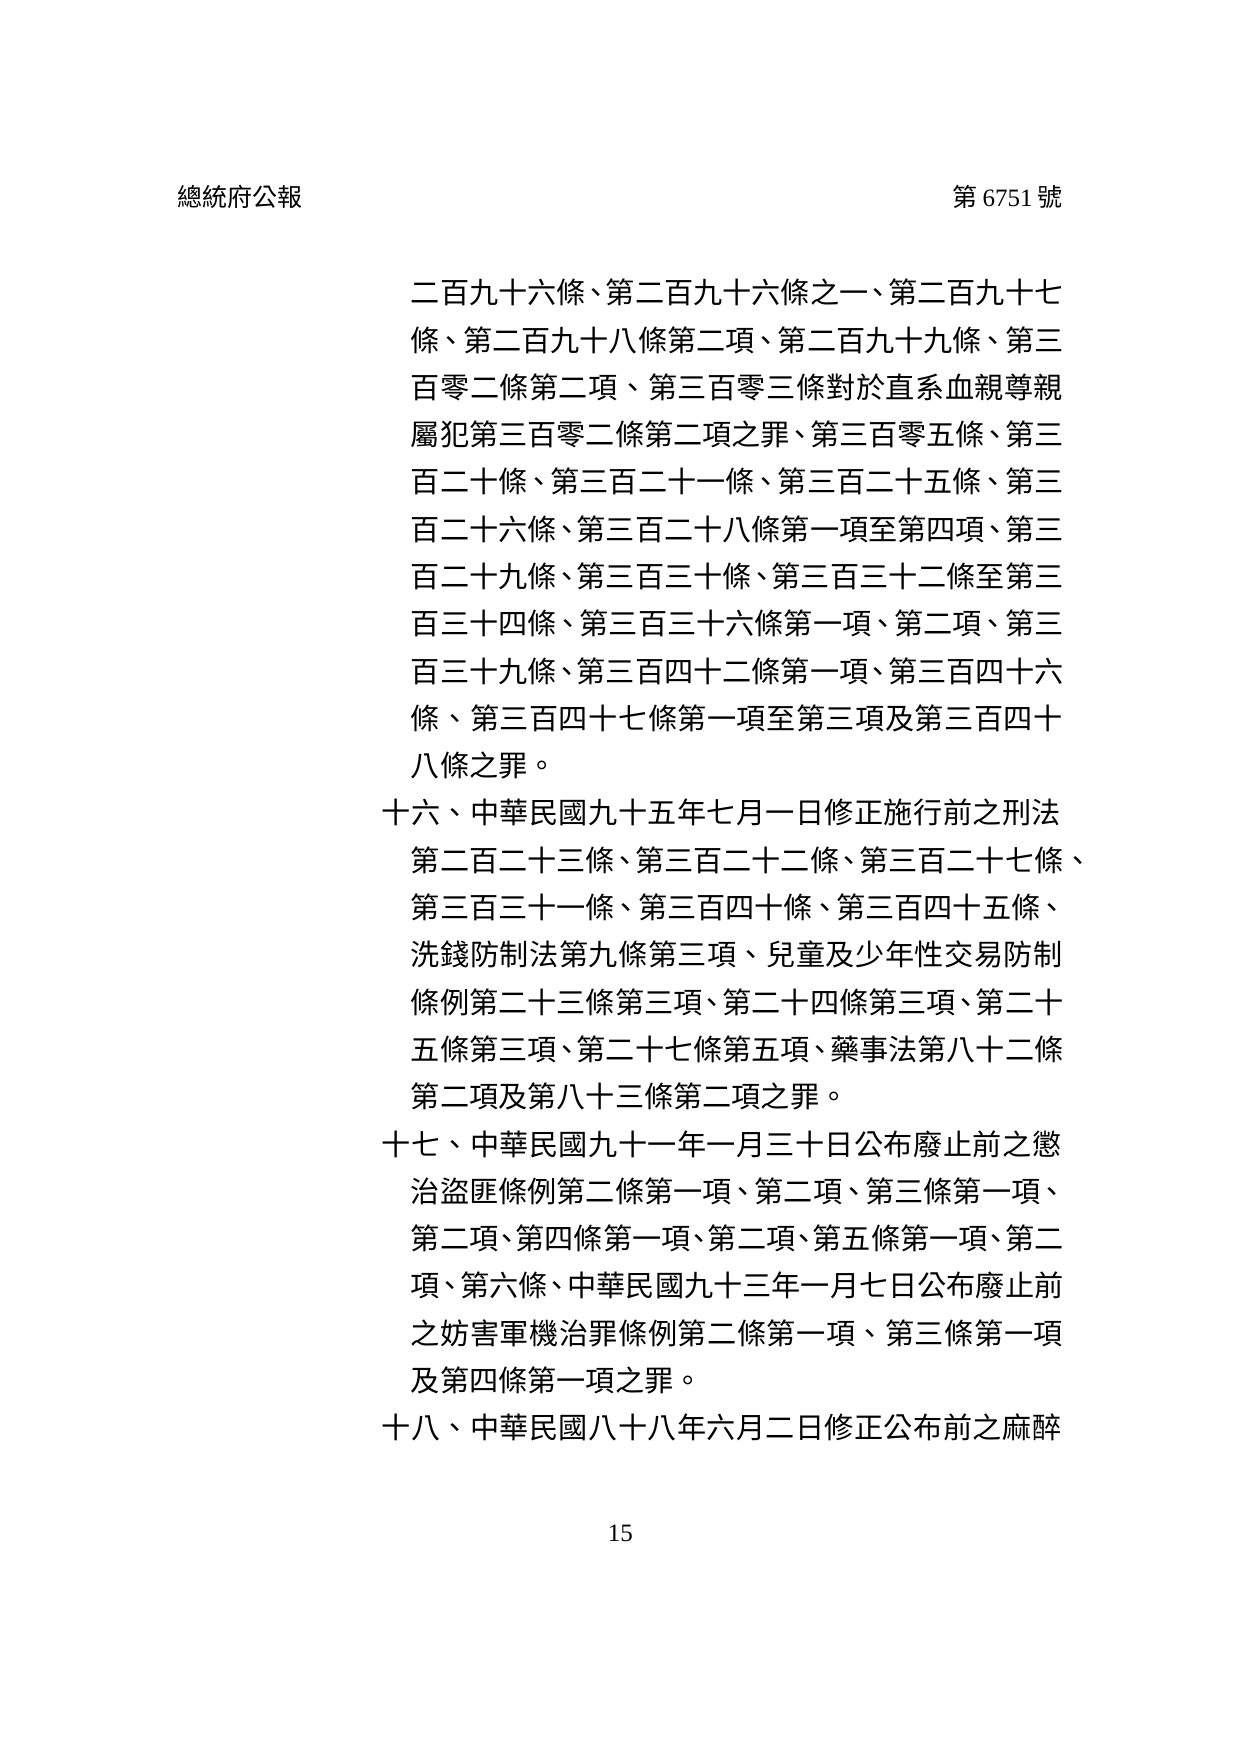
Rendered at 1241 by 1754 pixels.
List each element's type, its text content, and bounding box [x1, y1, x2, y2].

text 十七、中華民國九十一年一月三十日公布廢止前之懲治盜匪條例第二條第一項、第二項、第三條第一項、第二項、第四條第一項、第二項、第五條第一項、第二項、第六條、中華民國九十三年一月七日公布廢止前之妨害軍機治罪條例第二條第一項、第三條第一項及第四條第一項之罪。 [381, 1117, 1063, 1401]
text 十六、中華民國九十五年七月一日修正施行前之刑法第二百二十三條、第三百二十二條、第三百二十七條、第三百三十一條、第三百四十條、第三百四十五條、洗錢防制法第九條第三項、兒童及少年性交易防制條例第二十三條第三項、第二十四條第三項、第二十五條第三項、第二十七條第五項、藥事法第八十二條第二項及第八十三條第二項之罪。 [381, 786, 1063, 1117]
text 十八、中華民國八十八年六月二日修正公布前之麻醉 [381, 1401, 1063, 1448]
text 十五、刑法第一百三十五條、第一百三十六條第一項後段、第二項、第一百七十三條第一項、第一百七十五條第一項、第一百七十六條故意炸燬第一百七十三條之物、第一百八十五條之一第一項至第五項、第一百八十五條之二、第一百八十五條之三、第一百八十六條之一第二項、第一百九十條第二項、第一百九十條之一第三項、第一百九十一條之一第三項、第一百九十六條第一項、第二百零一條、第二百二十一條、第二百二十二條、第二百二十四條、第二百二十四條之一、第二百二十五條第一項、第二百二十六條、第二百二十六條之一、第二百二十七條第一項、第二百二十八條第一項、第二百二十九條第一項、第二百四十二條、第二百七十一條、第二百七十二條、第二百七十七條第二項、第二百七十八條第一項、第二項、第二百八十條對於直系血親尊親屬犯第二百七十七條第二項或第二百七十八條第一項、第二項之罪、第二百九十六條、第二百九十六條之一、第二百九十七條、第二百九十八條第二項、第二百九十九條、第三百零二條第二項、第三百零三條對於直系血親尊親屬犯第三百零二條第二項之罪、第三百零五條、第三百二十條、第三百二十一條、第三百二十五條、第三百二十六條、第三百二十八條第一項至第四項、第三百二十九條、第三百三十條、第三百三十二條至第三百三十四條、第三百三十六條第一項、第二項、第三百三十九條、第三百四十二條第一項、第三百四十六條、第三百四十七條第一項至第三項及第三百四十八條之罪。 [381, 266, 1063, 786]
